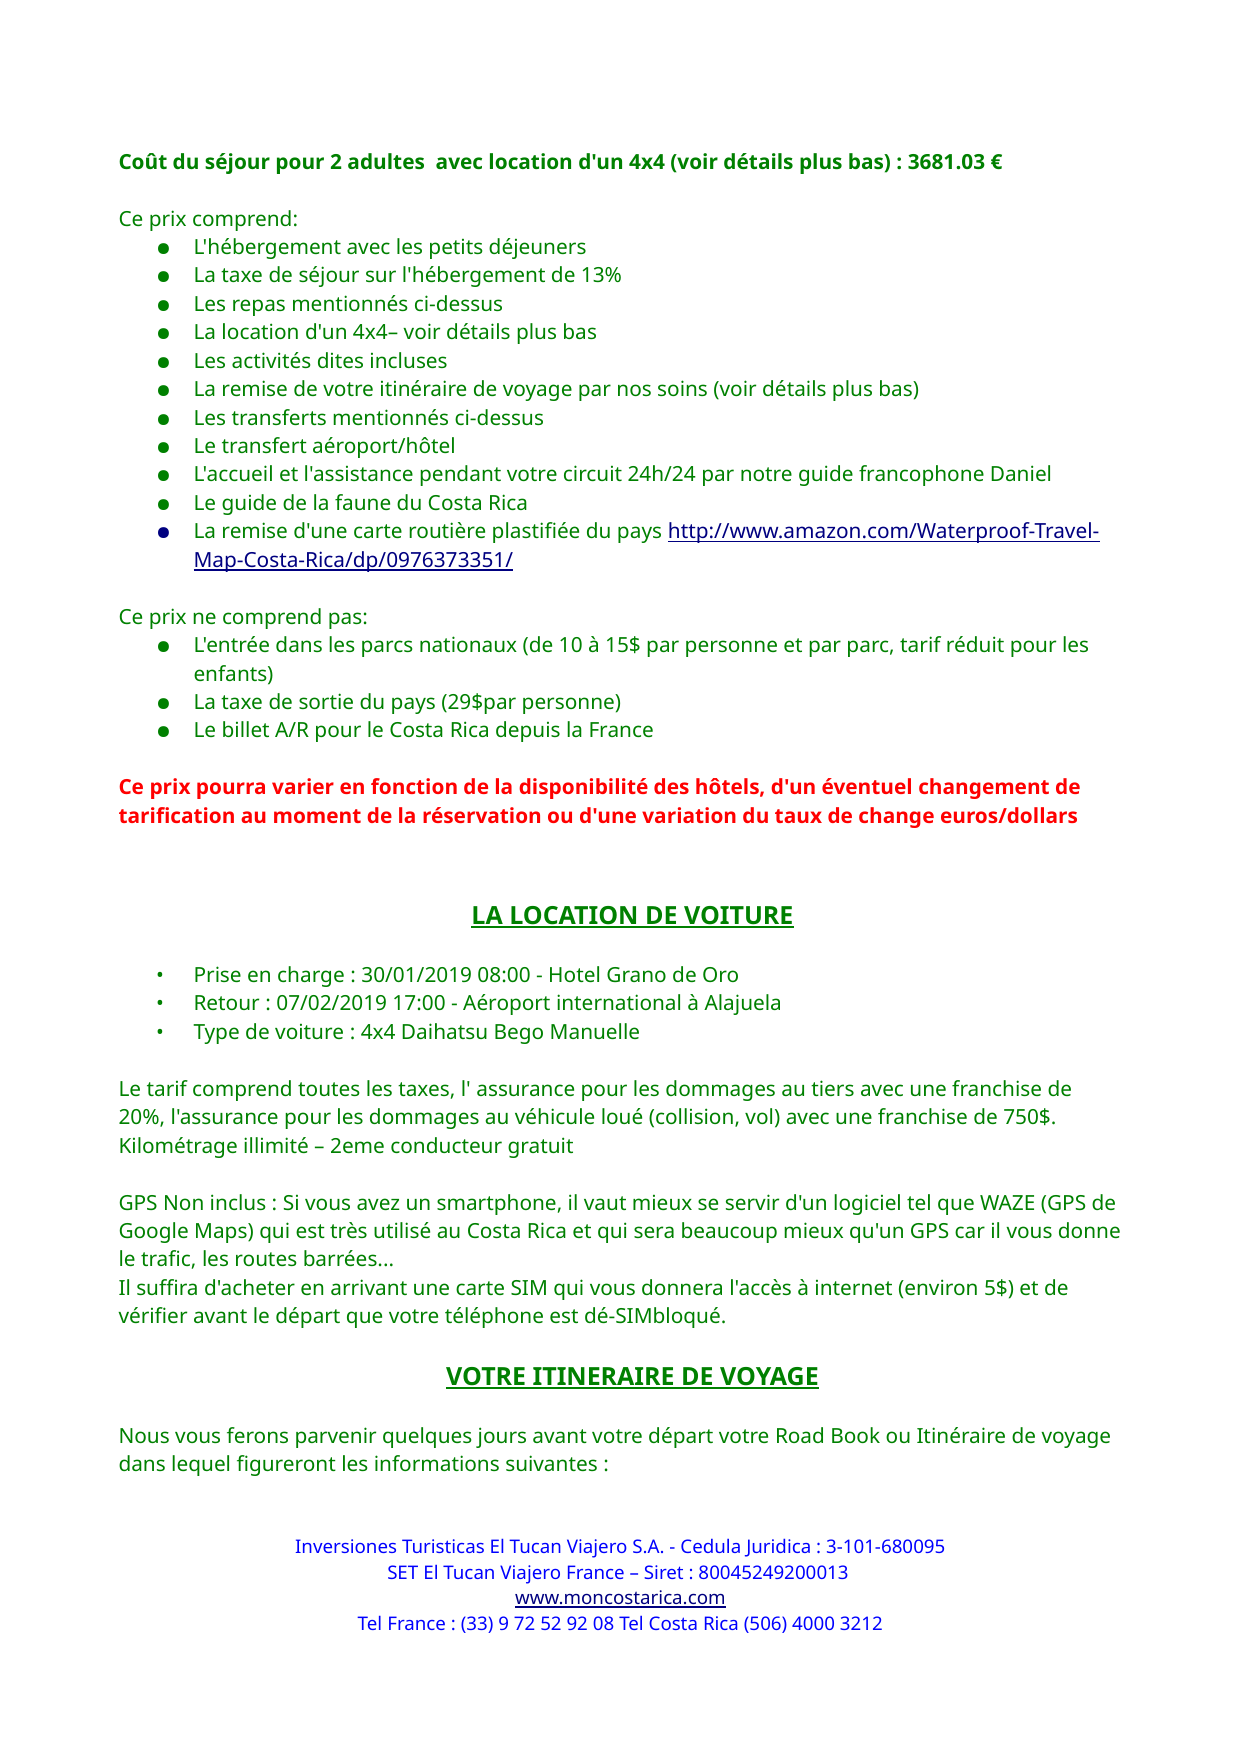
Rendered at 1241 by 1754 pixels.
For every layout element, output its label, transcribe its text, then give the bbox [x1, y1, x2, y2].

list L'accueil et l'assistance pendant votre circuit 24h/24 par notre guide francophone Daniel [156, 459, 1122, 488]
list Prise en charge : 30/01/2019 08:00 - Hotel Grano de Oro [156, 960, 1122, 988]
list Les transferts mentionnés ci-dessus [156, 403, 1122, 431]
text LA LOCATION DE VOITURE [118, 897, 1146, 931]
text Coût du séjour pour 2 adultes avec location d'un 4x4 (voir détails plus bas) : 3681.03 € [118, 147, 1122, 175]
list Le transfert aéroport/hôtel [156, 431, 1122, 459]
list Les activités dites incluses [156, 346, 1122, 374]
list La remise d'une carte routière plastifiée du pays http://www.amazon.com/Waterproof-Travel-Map-Costa-Rica/dp/0976373351/ [156, 516, 1122, 573]
list La taxe de sortie du pays (29$par personne) [156, 687, 1122, 716]
list La taxe de séjour sur l'hébergement de 13% [156, 261, 1122, 289]
text GPS Non inclus : Si vous avez un smartphone, il vaut mieux se servir d'un logiciel tel que WAZE (GPS de Google Maps) qui est très utilisé au Costa Rica et qui sera beaucoup mieux qu'un GPS car il vous donne le trafic, les routes barrées... Il suffira d'acheter en arrivant une carte SIM qui vous donnera l'accès à internet (environ 5$) et de vérifier avant le départ que votre téléphone est dé-SIMbloqué. [118, 1188, 1122, 1330]
text VOTRE ITINERAIRE DE VOYAGE [118, 1358, 1146, 1392]
text Nous vous ferons parvenir quelques jours avant votre départ votre Road Book ou Itinéraire de voyage dans lequel figureront les informations suivantes : [118, 1421, 1146, 1478]
list L'hébergement avec les petits déjeuners [156, 232, 1122, 261]
list Le billet A/R pour le Costa Rica depuis la France [156, 716, 1122, 744]
list Retour : 07/02/2019 17:00 - Aéroport international à Alajuela [156, 988, 1122, 1017]
list Le guide de la faune du Costa Rica [156, 488, 1122, 516]
text Ce prix ne comprend pas: [118, 602, 1122, 630]
list La remise de votre itinéraire de voyage par nos soins (voir détails plus bas) [156, 374, 1122, 403]
text Kilométrage illimité – 2eme conducteur gratuit [118, 1131, 1122, 1159]
text Ce prix pourra varier en fonction de la disponibilité des hôtels, d'un éventuel changement de tarification au moment de la réservation ou d'une variation du taux de change euros/dollars [118, 772, 1122, 829]
list La location d'un 4x4– voir détails plus bas [156, 317, 1122, 346]
text Ce prix comprend: [118, 204, 1122, 232]
text Le tarif comprend toutes les taxes, l' assurance pour les dommages au tiers avec une franchise de 20%, l'assurance pour les dommages au véhicule loué (collision, vol) avec une franchise de 750$. [118, 1074, 1122, 1131]
list Type de voiture : 4x4 Daihatsu Bego Manuelle [156, 1017, 1122, 1045]
list L'entrée dans les parcs nationaux (de 10 à 15$ par personne et par parc, tarif réduit pour les enfants) [156, 630, 1122, 687]
list Les repas mentionnés ci-dessus [156, 289, 1122, 317]
